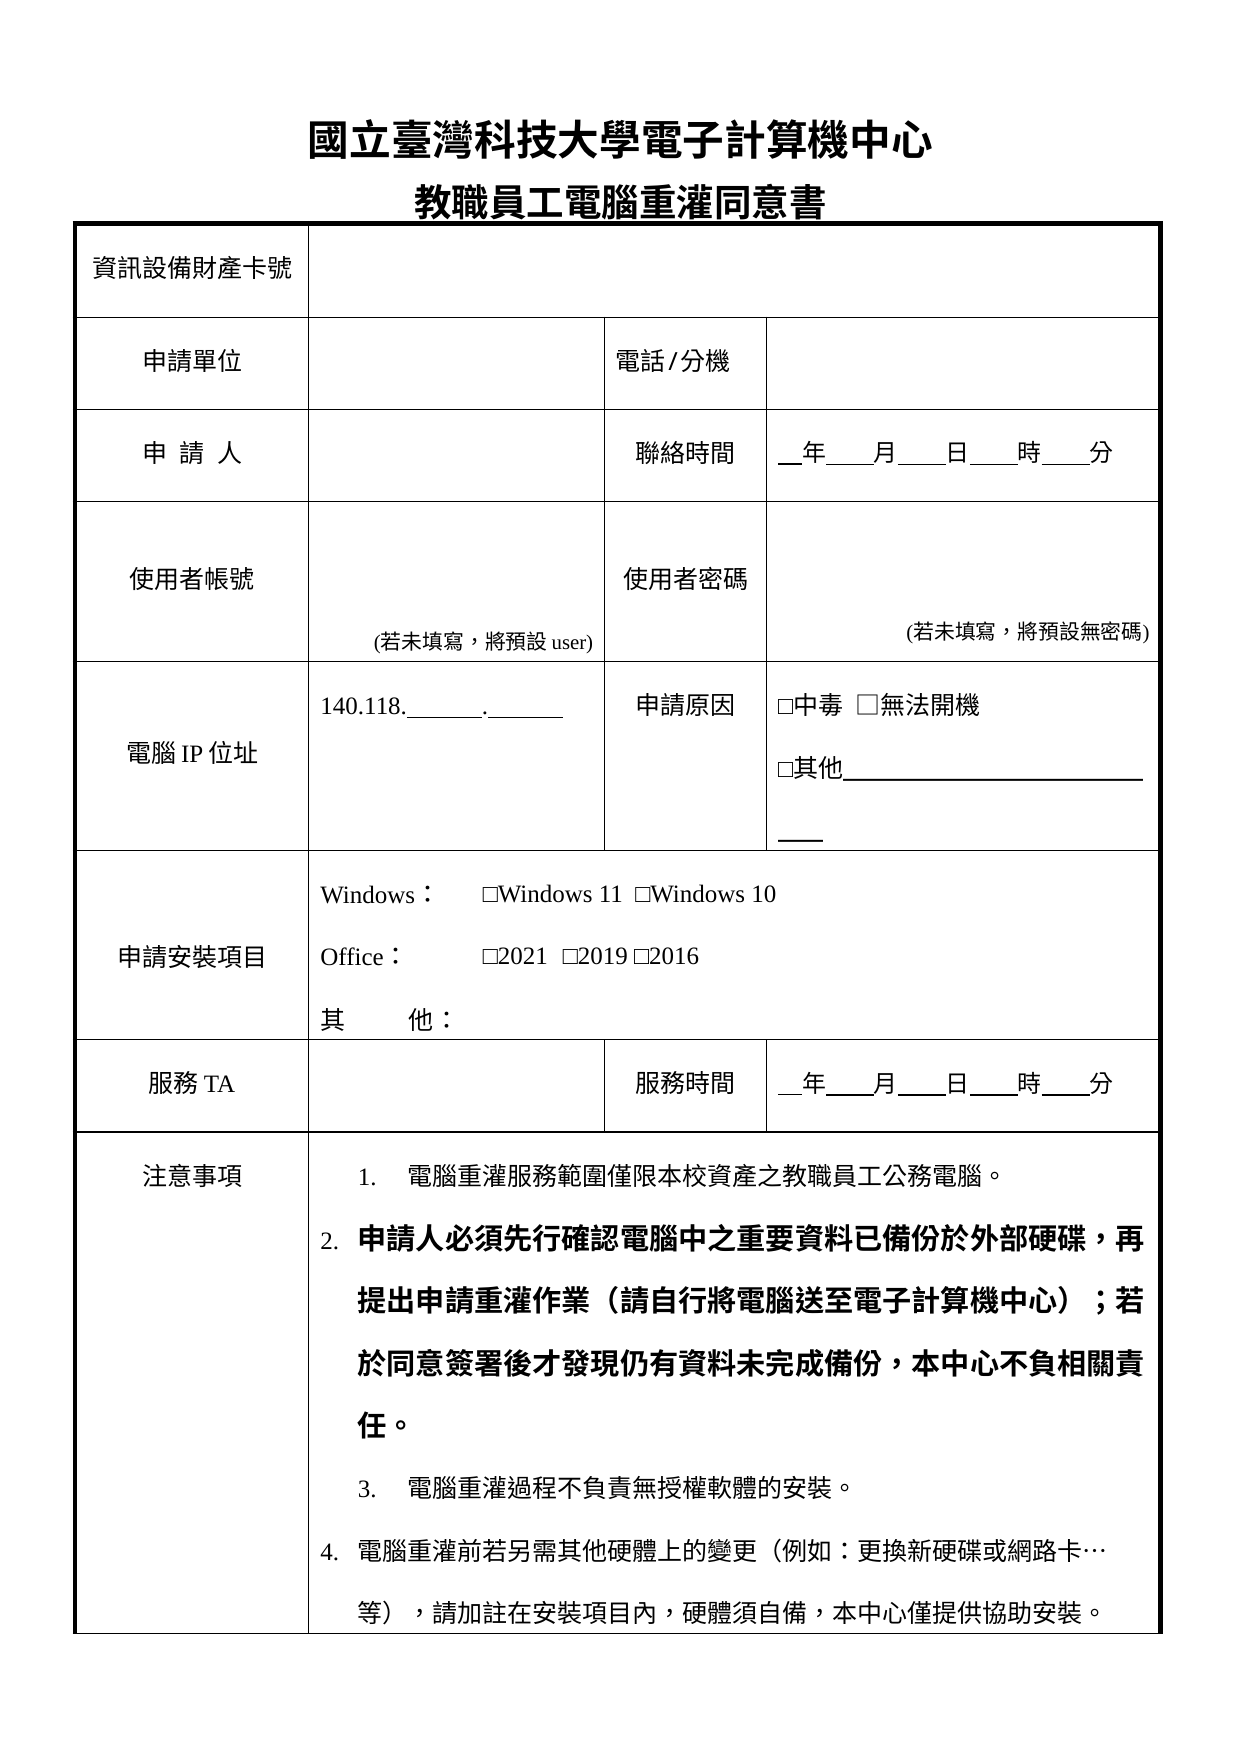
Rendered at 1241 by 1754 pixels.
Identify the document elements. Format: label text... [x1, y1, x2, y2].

table_cell 服務時間 [605, 1040, 766, 1131]
table_cell 其 他： [309, 976, 471, 1039]
text 教職員工電腦重灌同意書 [75, 158, 1165, 221]
table_cell 服務TA [77, 1040, 308, 1131]
table_cell 申請原因 [605, 662, 766, 849]
table_header 資訊設備財產卡號 [77, 226, 308, 317]
table_cell [767, 318, 1158, 409]
table_cell 申請單位 [77, 318, 308, 409]
table_cell 申請安裝項目 [77, 851, 308, 1039]
table_cell 申 請 人 [77, 410, 308, 501]
table_cell Windows： Office： [309, 851, 471, 976]
table_cell [309, 1040, 604, 1131]
table_cell [309, 410, 604, 501]
table_cell □Windows 11 □Windows 10 □2021 □2019 □2016 [471, 851, 1158, 976]
table_header [309, 226, 1158, 317]
table_cell 使用者密碼 [605, 502, 766, 661]
table_cell 注意事項 [77, 1133, 308, 1632]
table_cell 年 月 日 時 分 [767, 1040, 1158, 1131]
table_cell 140.118. . [309, 662, 604, 849]
text 國立臺灣科技大學電子計算機中心 [75, 96, 1165, 158]
table_cell (若未填寫，將預設無密碼) [767, 502, 1158, 661]
table_cell 電腦重灌服務範圍僅限本校資產之教職員工公務電腦。 申請人必須先行確認電腦中之重要資料已備份於外部硬碟，再提出申請重灌作業（請自行將電腦送至電子計算機中心）；若於同意簽署後才發現仍有資料未完成備份，本中心不負相關責任。 電腦重灌過程不負責無授權軟體的安裝。 電腦重灌前若另需其他硬體上的變更（例如：更換新硬碟或網路卡…等），請加註在安裝項目內，硬體須自備，本中心僅提供協助安裝。 本中心基於本校ISMS之相關安控規定，不得洩漏申請人之相關個人資料。 [309, 1133, 1158, 1632]
table_cell 電腦IP位址 [77, 662, 308, 849]
table_cell 電話/分機 [605, 318, 766, 409]
table_cell 使用者帳號 [77, 502, 308, 661]
table_cell 年 月 日 時 分 [767, 410, 1158, 501]
table_cell [309, 318, 604, 409]
table_cell □中毒 □無法開機 □其他_______________________ [767, 662, 1158, 849]
table_cell 聯絡時間 [605, 410, 766, 501]
table_cell (若未填寫，將預設user) [309, 502, 604, 661]
table_cell [471, 976, 1158, 1039]
